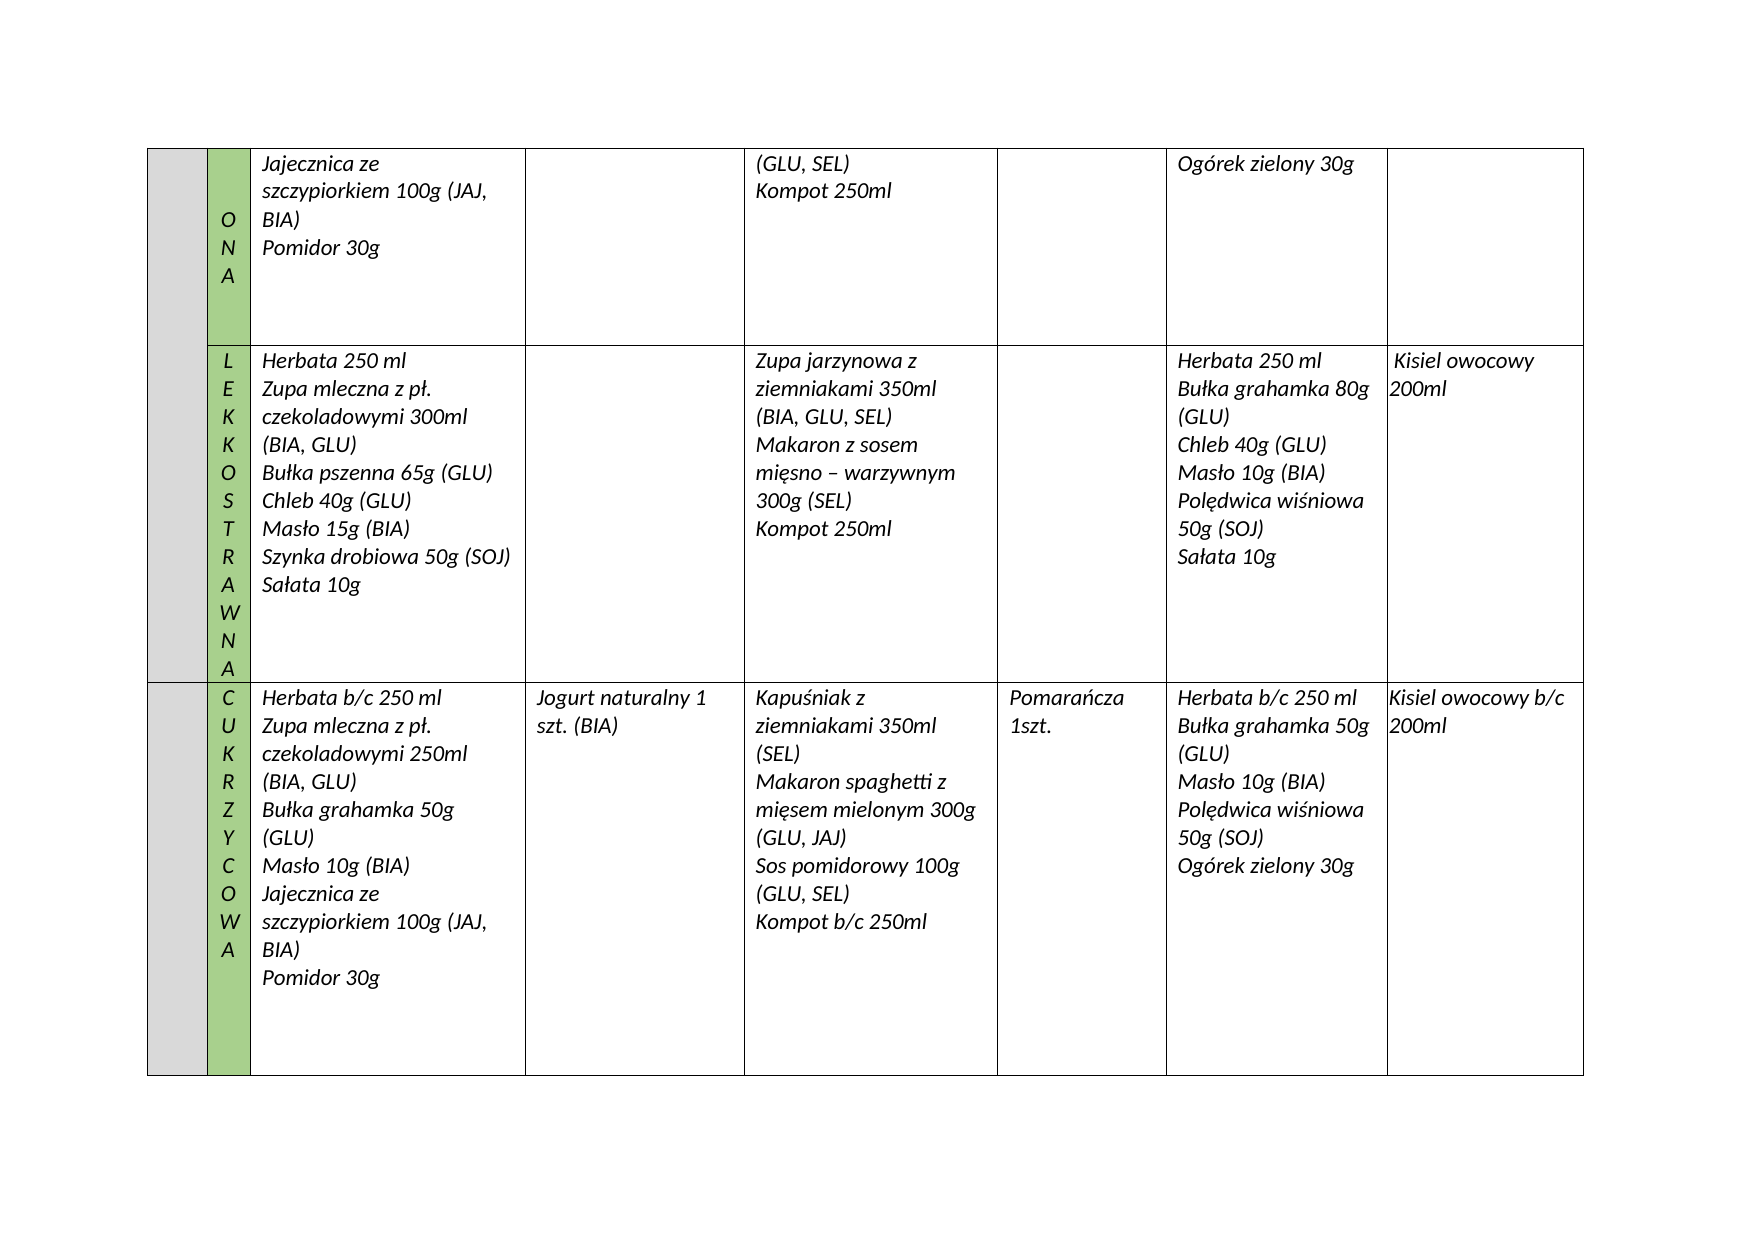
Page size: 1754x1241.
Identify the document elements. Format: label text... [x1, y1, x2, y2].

table_cell [998, 346, 1166, 682]
table_cell Zupa jarzynowa z ziemniakami 350ml (BIA, GLU, SEL) Makaron z sosem mięsno – warzywnym 300g (SEL) Kompot 250ml [745, 346, 997, 682]
table_cell ONA [208, 149, 250, 345]
table_cell Herbata b/c 250 ml Bułka grahamka 50g (GLU) Masło 10g (BIA) Polędwica wiśniowa 50g (SOJ) Ogórek zielony 30g [1167, 683, 1387, 1075]
table_cell [526, 346, 744, 682]
table_cell [526, 149, 744, 345]
table_cell Herbata 250 ml Zupa mleczna z pł. czekoladowymi 300ml (BIA, GLU) Bułka pszenna 65g (GLU) Chleb 40g (GLU) Masło 15g (BIA) Szynka drobiowa 50g (SOJ) Sałata 10g [251, 346, 525, 682]
table_cell (GLU, SEL) Kompot 250ml [745, 149, 997, 345]
table_cell Herbata b/c 250 ml Zupa mleczna z pł. czekoladowymi 250ml (BIA, GLU) Bułka grahamka 50g (GLU) Masło 10g (BIA) Jajecznica ze szczypiorkiem 100g (JAJ, BIA) Pomidor 30g [251, 683, 525, 1075]
table_cell Herbata 250 ml Bułka grahamka 80g (GLU) Chleb 40g (GLU) Masło 10g (BIA) Polędwica wiśniowa 50g (SOJ) Sałata 10g [1167, 346, 1387, 682]
table_cell Kapuśniak z ziemniakami 350ml (SEL) Makaron spaghetti z mięsem mielonym 300g (GLU, JAJ) Sos pomidorowy 100g (GLU, SEL) Kompot b/c 250ml [745, 683, 997, 1075]
table_cell [1388, 149, 1583, 345]
table_cell Kisiel owocowy b/c 200ml [1388, 683, 1583, 1075]
table_cell LEKKOSTRAWNA [208, 346, 250, 682]
table_cell Ogórek zielony 30g [1167, 149, 1387, 345]
table_cell Pomarańcza 1szt. [998, 683, 1166, 1075]
table_cell CUKRZYCOWA [208, 683, 250, 1075]
table_cell [148, 683, 207, 1075]
table_cell Kisiel owocowy 200ml [1388, 346, 1583, 682]
table_cell Jajecznica ze szczypiorkiem 100g (JAJ, BIA) Pomidor 30g [251, 149, 525, 345]
table_cell Jogurt naturalny 1 szt. (BIA) [526, 683, 744, 1075]
table_cell [998, 149, 1166, 345]
